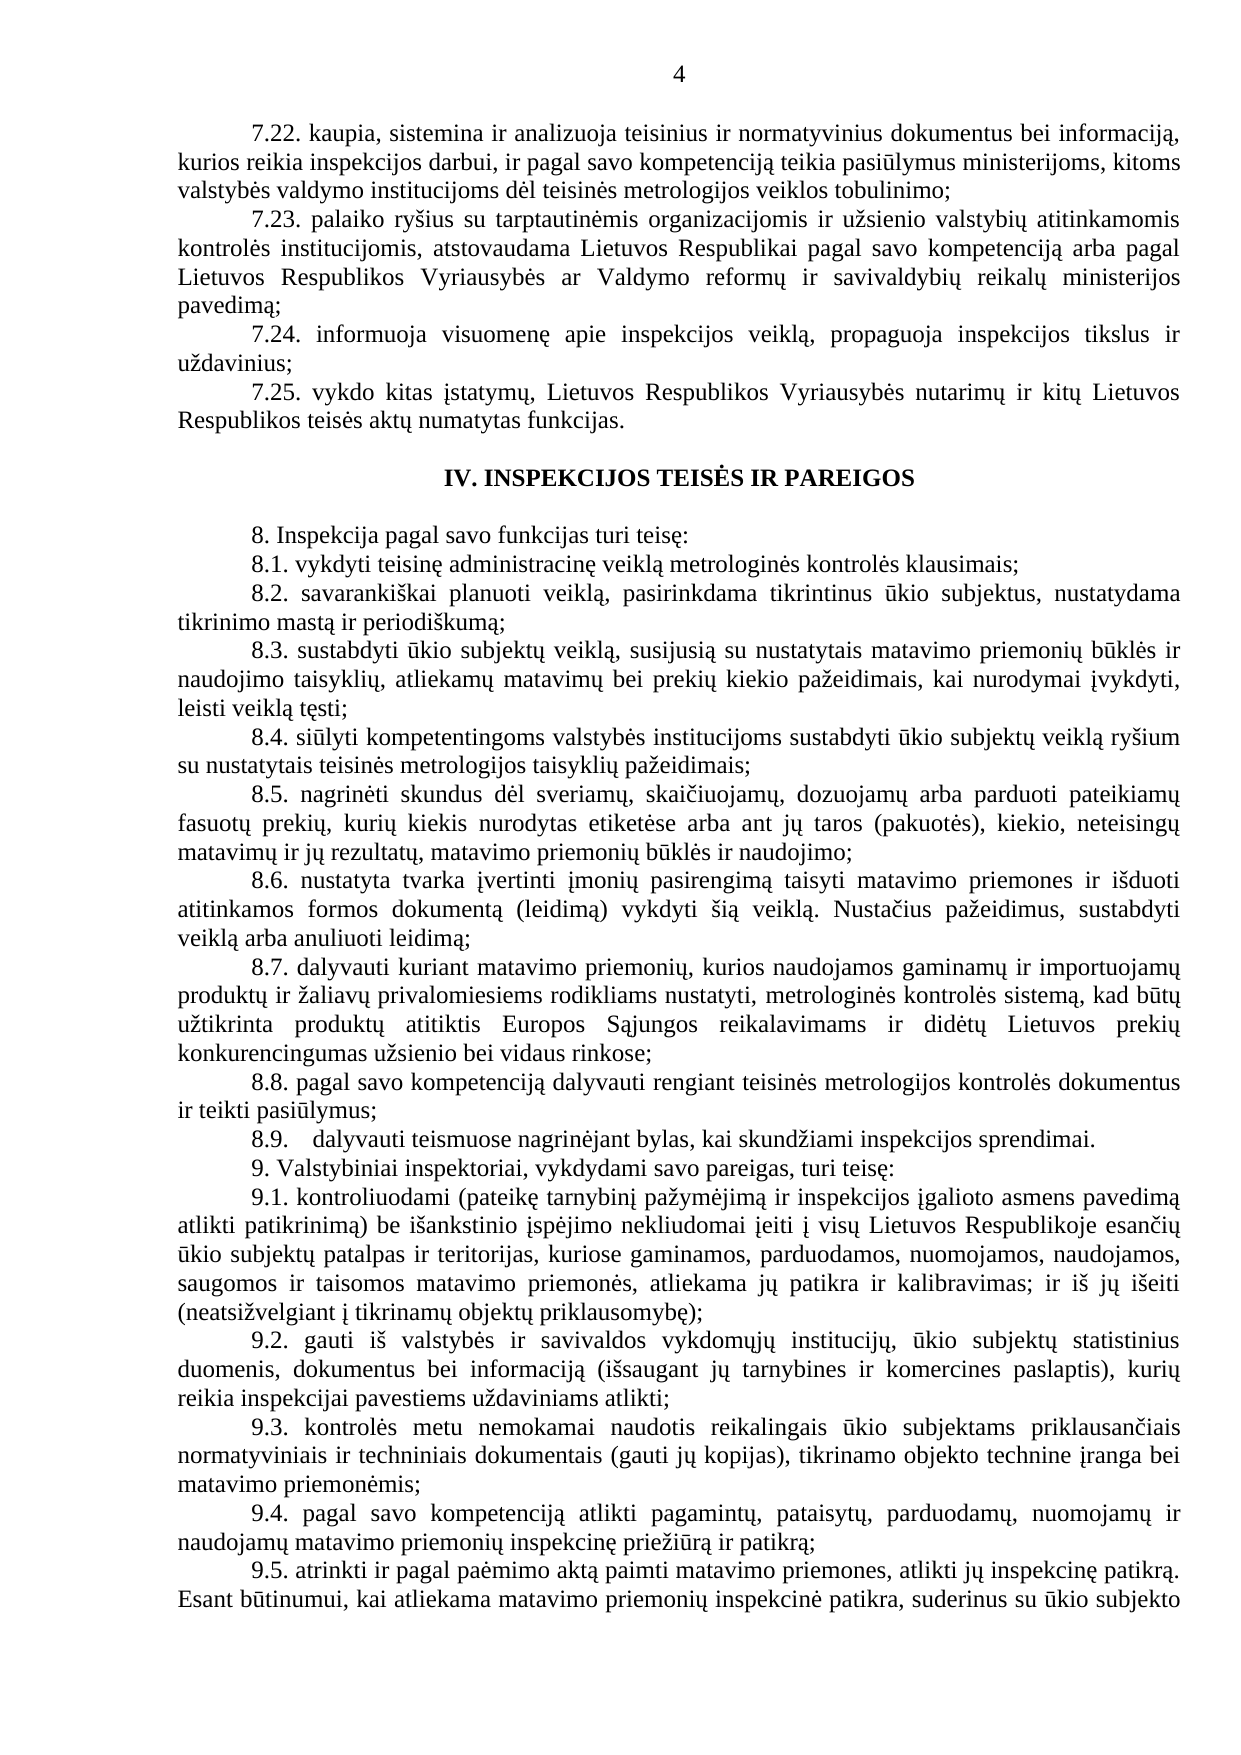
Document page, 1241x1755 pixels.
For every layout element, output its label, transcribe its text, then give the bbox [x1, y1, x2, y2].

text 8.7. dalyvauti kuriant matavimo priemonių, kurios naudojamos gaminamų ir importuojamų produktų ir žaliavų privalomiesiems rodikliams nustatyti, metrologinės kontrolės sistemą, kad būtų užtikrinta produktų atitiktis Europos Sąjungos reikalavimams ir didėtų Lietuvos prekių konkurencingumas užsienio bei vidaus rinkose; [177, 952, 1181, 1067]
text 9.4. pagal savo kompetenciją atlikti pagamintų, pataisytų, parduodamų, nuomojamų ir naudojamų matavimo priemonių inspekcinę priežiūrą ir patikrą; [177, 1498, 1181, 1556]
text 8. Inspekcija pagal savo funkcijas turi teisę: [177, 521, 1181, 549]
text 8.4. siūlyti kompetentingoms valstybės institucijoms sustabdyti ūkio subjektų veiklą ryšium su nustatytais teisinės metrologijos taisyklių pažeidimais; [177, 722, 1181, 779]
text 9.5. atrinkti ir pagal paėmimo aktą paimti matavimo priemones, atlikti jų inspekcinę patikrą. Esant būtinumui, kai atliekama matavimo priemonių inspekcinė patikra, suderinus su ūkio subjekto [177, 1556, 1181, 1613]
text 9.3. kontrolės metu nemokamai naudotis reikalingais ūkio subjektams priklausančiais normatyviniais ir techniniais dokumentais (gauti jų kopijas), tikrinamo objekto technine įranga bei matavimo priemonėmis; [177, 1412, 1181, 1498]
text 7.24. informuoja visuomenę apie inspekcijos veiklą, propaguoja inspekcijos tikslus ir uždavinius; [177, 319, 1181, 377]
text 8.2. savarankiškai planuoti veiklą, pasirinkdama tikrintinus ūkio subjektus, nustatydama tikrinimo mastą ir periodiškumą; [177, 578, 1181, 636]
text 7.25. vykdo kitas įstatymų, Lietuvos Respublikos Vyriausybės nutarimų ir kitų Lietuvos Respublikos teisės aktų numatytas funkcijas. [177, 377, 1181, 434]
text 8.1. vykdyti teisinę administracinę veiklą metrologinės kontrolės klausimais; [177, 549, 1181, 578]
text 9.2. gauti iš valstybės ir savivaldos vykdomųjų institucijų, ūkio subjektų statistinius duomenis, dokumentus bei informaciją (išsaugant jų tarnybines ir komercines paslaptis), kurių reikia inspekcijai pavestiems uždaviniams atlikti; [177, 1326, 1181, 1412]
text 7.23. palaiko ryšius su tarptautinėmis organizacijomis ir užsienio valstybių atitinkamomis kontrolės institucijomis, atstovaudama Lietuvos Respublikai pagal savo kompetenciją arba pagal Lietuvos Respublikos Vyriausybės ar Valdymo reformų ir savivaldybių reikalų ministerijos pavedimą; [177, 204, 1181, 319]
text 8.8. pagal savo kompetenciją dalyvauti rengiant teisinės metrologijos kontrolės dokumentus ir teikti pasiūlymus; [177, 1067, 1181, 1124]
text 9.1. kontroliuodami (pateikę tarnybinį pažymėjimą ir inspekcijos įgalioto asmens pavedimą atlikti patikrinimą) be išankstinio įspėjimo nekliudomai įeiti į visų Lietuvos Respublikoje esančių ūkio subjektų patalpas ir teritorijas, kuriose gaminamos, parduodamos, nuomojamos, naudojamos, saugomos ir taisomos matavimo priemonės, atliekama jų patikra ir kalibravimas; ir iš jų išeiti (neatsižvelgiant į tikrinamų objektų priklausomybę); [177, 1182, 1181, 1326]
text 8.6. nustatyta tvarka įvertinti įmonių pasirengimą taisyti matavimo priemones ir išduoti atitinkamos formos dokumentą (leidimą) vykdyti šią veiklą. Nustačius pažeidimus, sustabdyti veiklą arba anuliuoti leidimą; [177, 866, 1181, 952]
text 9. Valstybiniai inspektoriai, vykdydami savo pareigas, turi teisę: [177, 1153, 1181, 1182]
text IV. INSPEKCIJOS TEISĖS IR PAREIGOS [177, 463, 1181, 492]
text 8.3. sustabdyti ūkio subjektų veiklą, susijusią su nustatytais matavimo priemonių būklės ir naudojimo taisyklių, atliekamų matavimų bei prekių kiekio pažeidimais, kai nurodymai įvykdyti, leisti veiklą tęsti; [177, 636, 1181, 722]
text 7.22. kaupia, sistemina ir analizuoja teisinius ir normatyvinius dokumentus bei informaciją, kurios reikia inspekcijos darbui, ir pagal savo kompetenciją teikia pasiūlymus ministerijoms, kitoms valstybės valdymo institucijoms dėl teisinės metrologijos veiklos tobulinimo; [177, 118, 1181, 204]
text 8.5. nagrinėti skundus dėl sveriamų, skaičiuojamų, dozuojamų arba parduoti pateikiamų fasuotų prekių, kurių kiekis nurodytas etiketėse arba ant jų taros (pakuotės), kiekio, neteisingų matavimų ir jų rezultatų, matavimo priemonių būklės ir naudojimo; [177, 779, 1181, 866]
text 8.9. dalyvauti teismuose nagrinėjant bylas, kai skundžiami inspekcijos sprendimai. [177, 1124, 1181, 1153]
